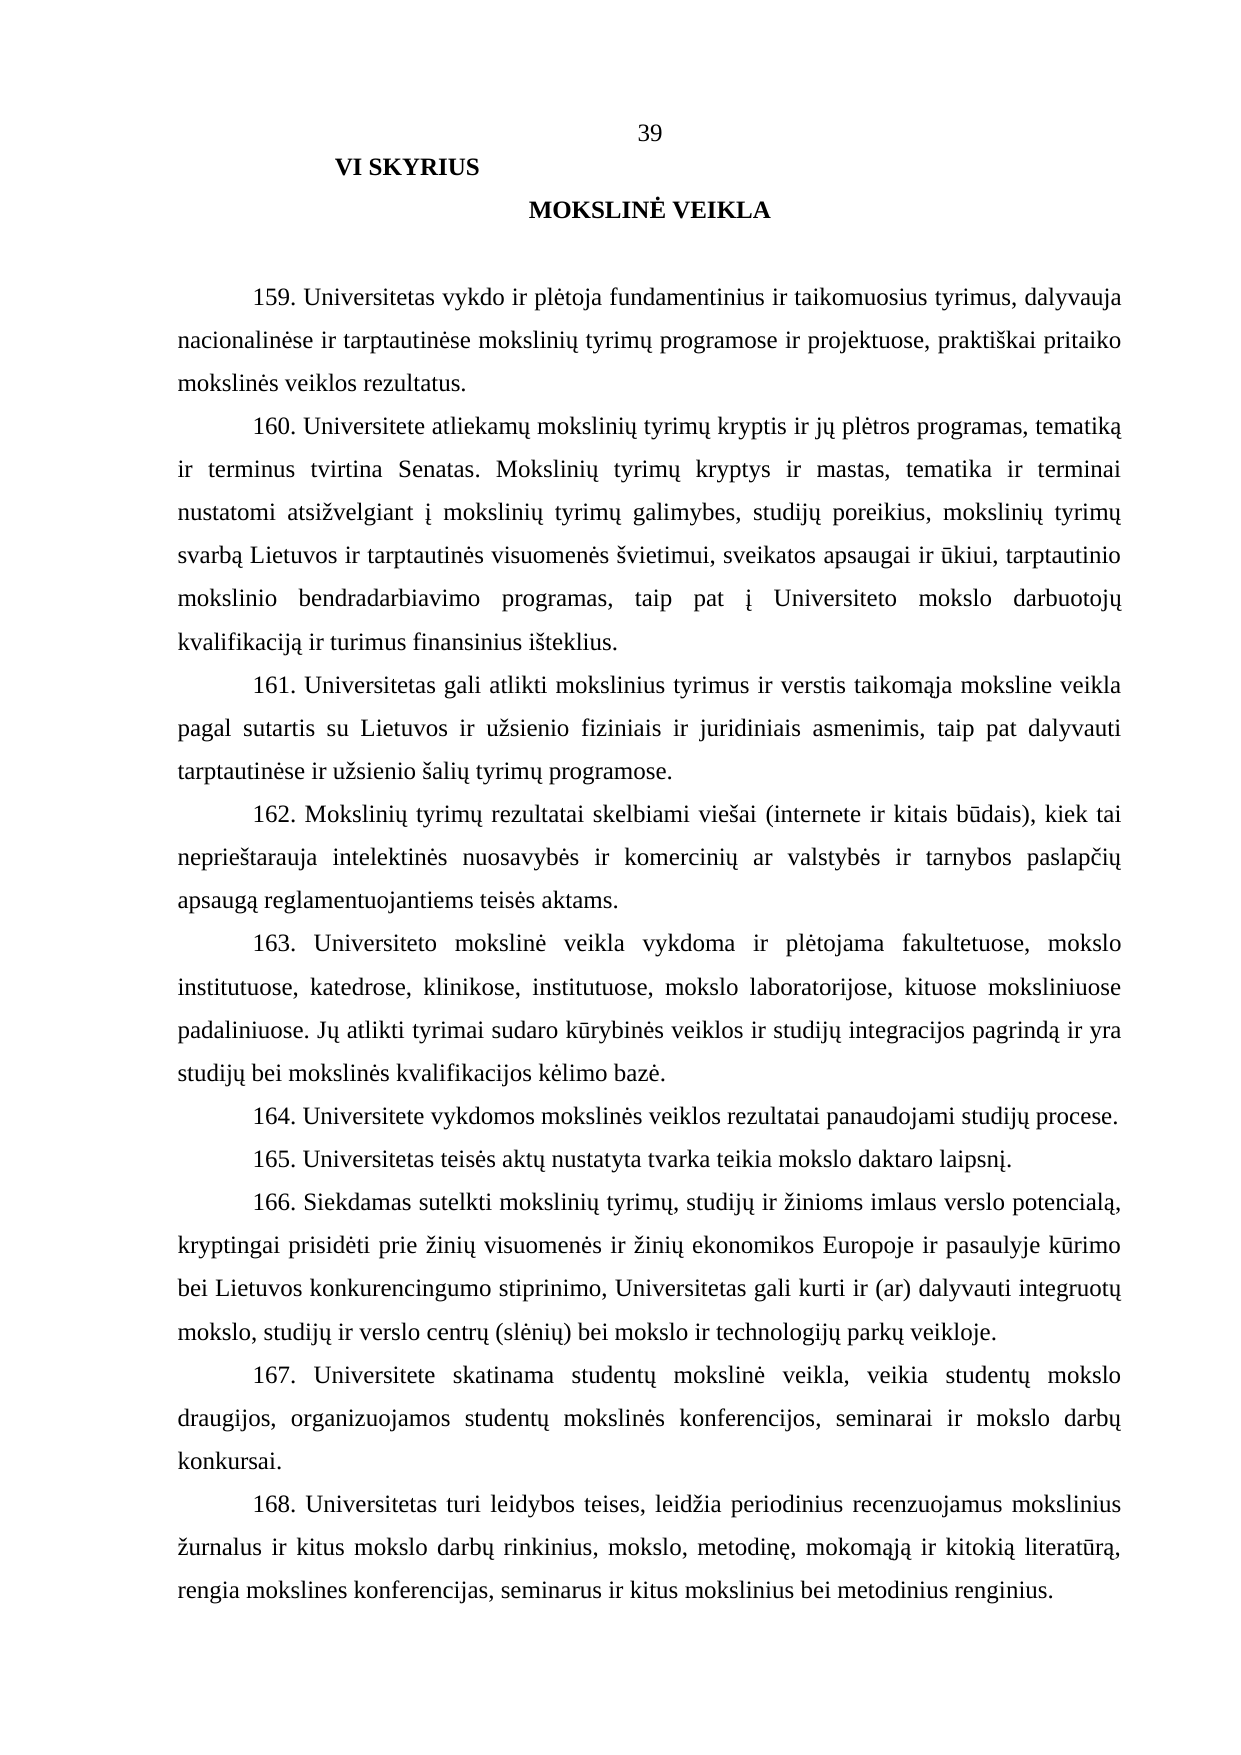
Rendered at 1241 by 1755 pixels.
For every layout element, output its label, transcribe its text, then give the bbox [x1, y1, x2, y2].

text 160. Universitete atliekamų mokslinių tyrimų kryptis ir jų plėtros programas, tematiką ir terminus tvirtina Senatas. Mokslinių tyrimų kryptys ir mastas, tematika ir terminai nustatomi atsižvelgiant į mokslinių tyrimų galimybes, studijų poreikius, mokslinių tyrimų svarbą Lietuvos ir tarptautinės visuomenės švietimui, sveikatos apsaugai ir ūkiui, tarptautinio mokslinio bendradarbiavimo programas, taip pat į Universiteto mokslo darbuotojų kvalifikaciją ir turimus finansinius išteklius. [177, 411, 1122, 655]
subtitle VI SKYRIUS [177, 152, 1122, 181]
text 159. Universitetas vykdo ir plėtoja fundamentinius ir taikomuosius tyrimus, dalyvauja nacionalinėse ir tarptautinėse mokslinių tyrimų programose ir projektuose, praktiškai pritaiko mokslinės veiklos rezultatus. [177, 282, 1122, 397]
subtitle MOKSLINĖ VEIKLA [177, 195, 1122, 224]
text 165. Universitetas teisės aktų nustatyta tvarka teikia mokslo daktaro laipsnį. [177, 1144, 1122, 1173]
text 162. Mokslinių tyrimų rezultatai skelbiami viešai (internete ir kitais būdais), kiek tai neprieštarauja intelektinės nuosavybės ir komercinių ar valstybės ir tarnybos paslapčių apsaugą reglamentuojantiems teisės aktams. [177, 799, 1122, 914]
text 161. Universitetas gali atlikti mokslinius tyrimus ir verstis taikomąja moksline veikla pagal sutartis su Lietuvos ir užsienio fiziniais ir juridiniais asmenimis, taip pat dalyvauti tarptautinėse ir užsienio šalių tyrimų programose. [177, 670, 1122, 785]
text 168. Universitetas turi leidybos teises, leidžia periodinius recenzuojamus mokslinius žurnalus ir kitus mokslo darbų rinkinius, mokslo, metodinę, mokomąją ir kitokią literatūrą, rengia mokslines konferencijas, seminarus ir kitus mokslinius bei metodinius renginius. [177, 1489, 1122, 1604]
text 164. Universitete vykdomos mokslinės veiklos rezultatai panaudojami studijų procese. [177, 1101, 1122, 1130]
text 167. Universitete skatinama studentų mokslinė veikla, veikia studentų mokslo draugijos, organizuojamos studentų mokslinės konferencijos, seminarai ir mokslo darbų konkursai. [177, 1360, 1122, 1475]
text 166. Siekdamas sutelkti mokslinių tyrimų, studijų ir žinioms imlaus verslo potencialą, kryptingai prisidėti prie žinių visuomenės ir žinių ekonomikos Europoje ir pasaulyje kūrimo bei Lietuvos konkurencingumo stiprinimo, Universitetas gali kurti ir (ar) dalyvauti integruotų mokslo, studijų ir verslo centrų (slėnių) bei mokslo ir technologijų parkų veikloje. [177, 1187, 1122, 1345]
text 163. Universiteto mokslinė veikla vykdoma ir plėtojama fakultetuose, mokslo institutuose, katedrose, klinikose, institutuose, mokslo laboratorijose, kituose moksliniuose padaliniuose. Jų atlikti tyrimai sudaro kūrybinės veiklos ir studijų integracijos pagrindą ir yra studijų bei mokslinės kvalifikacijos kėlimo bazė. [177, 928, 1122, 1087]
